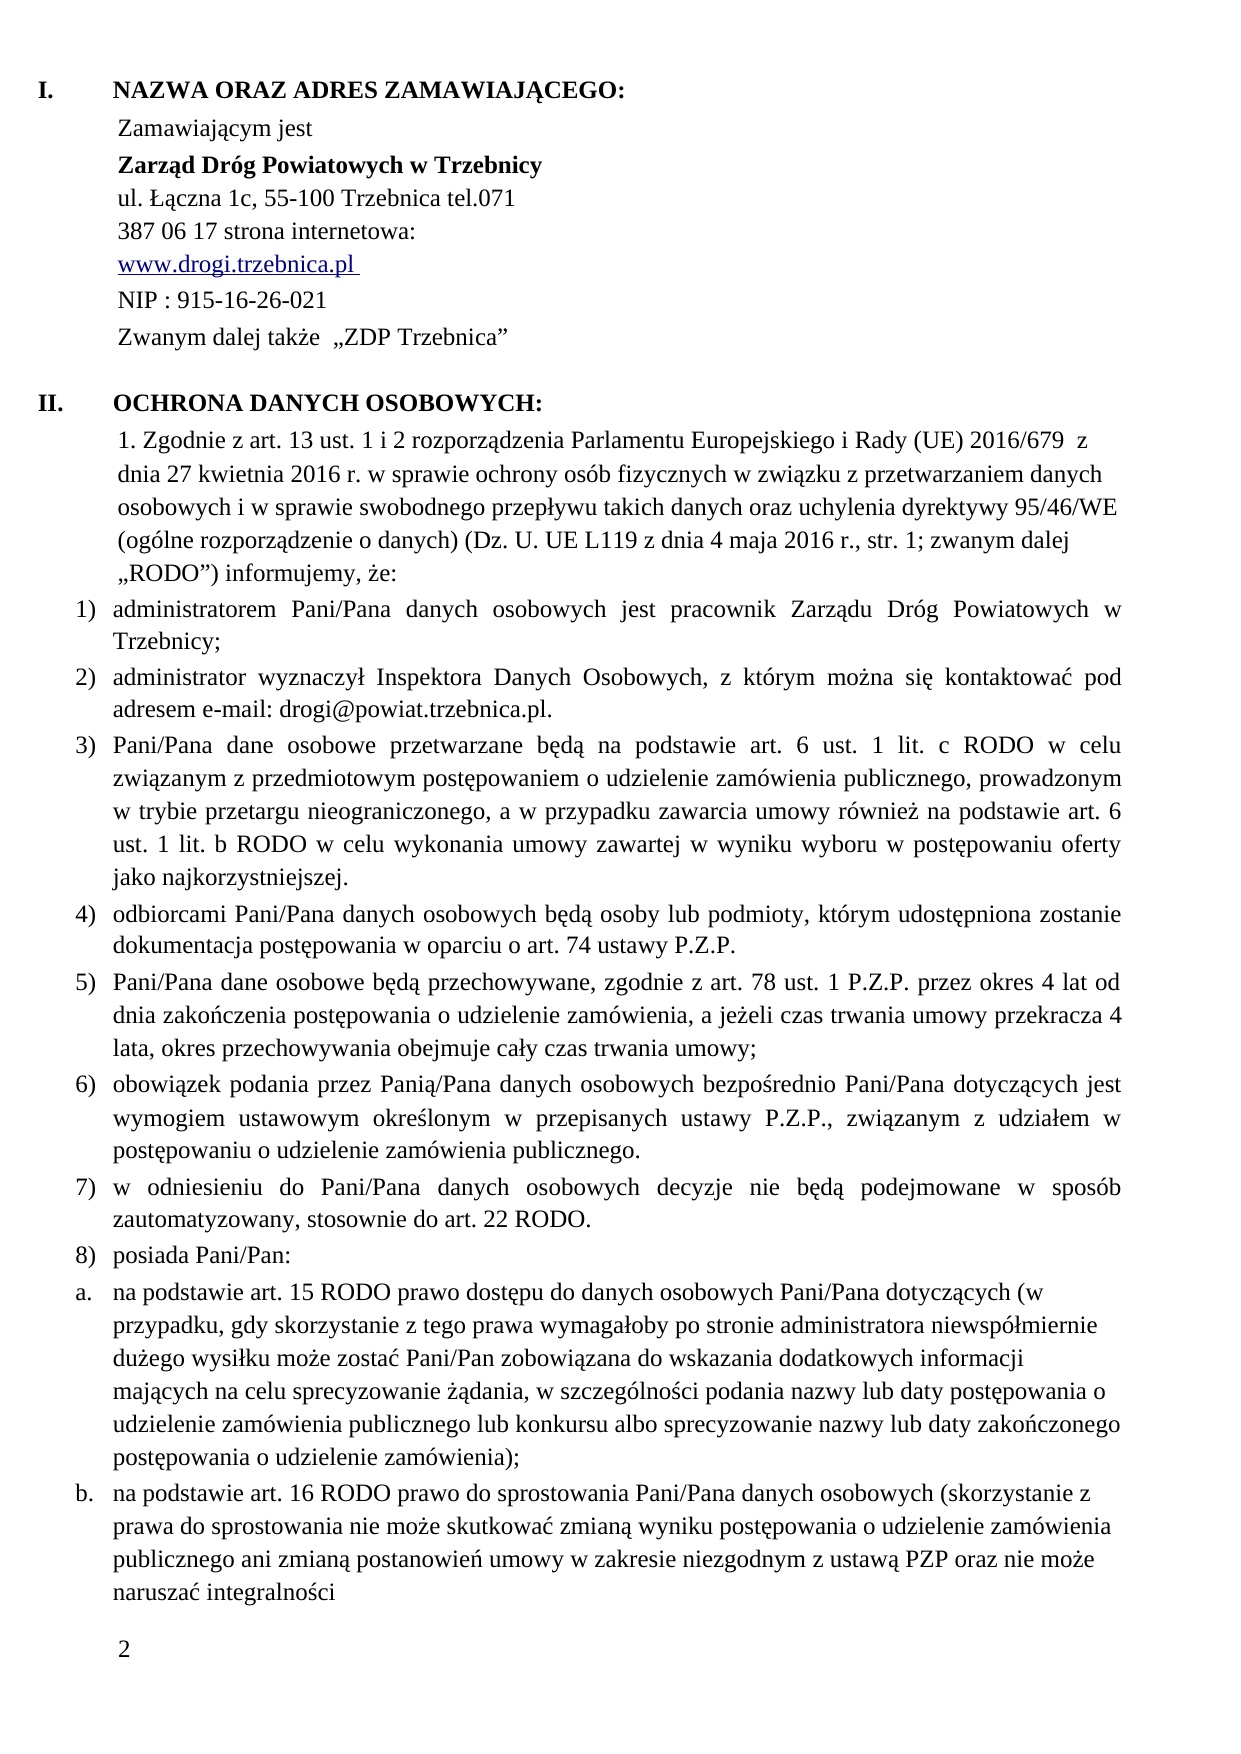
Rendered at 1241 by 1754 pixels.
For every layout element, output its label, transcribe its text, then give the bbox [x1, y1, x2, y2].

list OCHRONA DANYCH OSOBOWYCH: [38, 388, 1144, 416]
text NIP : 915-16-26-021 [117, 286, 1123, 314]
list posiada Pani/Pan: [75, 1240, 1123, 1269]
text 1. Zgodnie z art. 13 ust. 1 i 2 rozporządzenia Parlamentu Europejskiego i Rady (UE) 2016/679 z dnia 27 kwietnia 2016 r. w sprawie ochrony osób fizycznych w związku z przetwarzaniem danych osobowych i w sprawie swobodnego przepływu takich danych oraz uchylenia dyrektywy 95/46/WE (ogólne rozporządzenie o danych) (Dz. U. UE L119 z dnia 4 maja 2016 r., str. 1; zwanym dalej „RODO”) informujemy, że: [117, 426, 1122, 586]
list w odniesieniu do Pani/Pana danych osobowych decyzje nie będą podejmowane w sposób zautomatyzowany, stosownie do art. 22 RODO. [75, 1172, 1123, 1232]
list na podstawie art. 15 RODO prawo dostępu do danych osobowych Pani/Pana dotyczących (w przypadku, gdy skorzystanie z tego prawa wymagałoby po stronie administratora niewspółmiernie dużego wysiłku może zostać Pani/Pan zobowiązana do wskazania dodatkowych informacji mających na celu sprecyzowanie żądania, w szczególności podania nazwy lub daty postępowania o udzielenie zamówienia publicznego lub konkursu albo sprecyzowanie nazwy lub daty zakończonego postępowania o udzielenie zamówienia); [75, 1277, 1122, 1471]
text Zamawiającym jest [117, 113, 1123, 142]
list obowiązek podania przez Panią/Pana danych osobowych bezpośrednio Pani/Pana dotyczących jest wymogiem ustawowym określonym w przepisanych ustawy P.Z.P., związanym z udziałem w postępowaniu o udzielenie zamówienia publicznego. [75, 1069, 1123, 1164]
text Zwanym dalej także „ZDP Trzebnica” [117, 322, 1123, 351]
list administratorem Pani/Pana danych osobowych jest pracownik Zarządu Dróg Powiatowych w Trzebnicy; [75, 594, 1123, 654]
text Zarząd Dróg Powiatowych w Trzebnicy ul. Łączna 1c, 55-100 Trzebnica tel.071 387 06 17 strona internetowa: www.drogi.trzebnica.pl [117, 150, 551, 278]
list NAZWA ORAZ ADRES ZAMAWIAJĄCEGO: [38, 75, 1144, 104]
list odbiorcami Pani/Pana danych osobowych będą osoby lub podmioty, którym udostępniona zostanie dokumentacja postępowania w oparciu o art. 74 ustawy P.Z.P. [75, 899, 1123, 959]
list Pani/Pana dane osobowe będą przechowywane, zgodnie z art. 78 ust. 1 P.Z.P. przez okres 4 lat od dnia zakończenia postępowania o udzielenie zamówienia, a jeżeli czas trwania umowy przekracza 4 lata, okres przechowywania obejmuje cały czas trwania umowy; [75, 967, 1123, 1062]
list administrator wyznaczył Inspektora Danych Osobowych, z którym można się kontaktować pod adresem e-mail: drogi@powiat.trzebnica.pl. [75, 662, 1123, 723]
list na podstawie art. 16 RODO prawo do sprostowania Pani/Pana danych osobowych (skorzystanie z prawa do sprostowania nie może skutkować zmianą wyniku postępowania o udzielenie zamówienia publicznego ani zmianą postanowień umowy w zakresie niezgodnym z ustawą PZP oraz nie może naruszać integralności [75, 1478, 1122, 1606]
list Pani/Pana dane osobowe przetwarzane będą na podstawie art. 6 ust. 1 lit. c RODO w celu związanym z przedmiotowym postępowaniem o udzielenie zamówienia publicznego, prowadzonym w trybie przetargu nieograniczonego, a w przypadku zawarcia umowy również na podstawie art. 6 ust. 1 lit. b RODO w celu wykonania umowy zawartej w wyniku wyboru w postępowaniu oferty jako najkorzystniejszej. [75, 730, 1123, 891]
